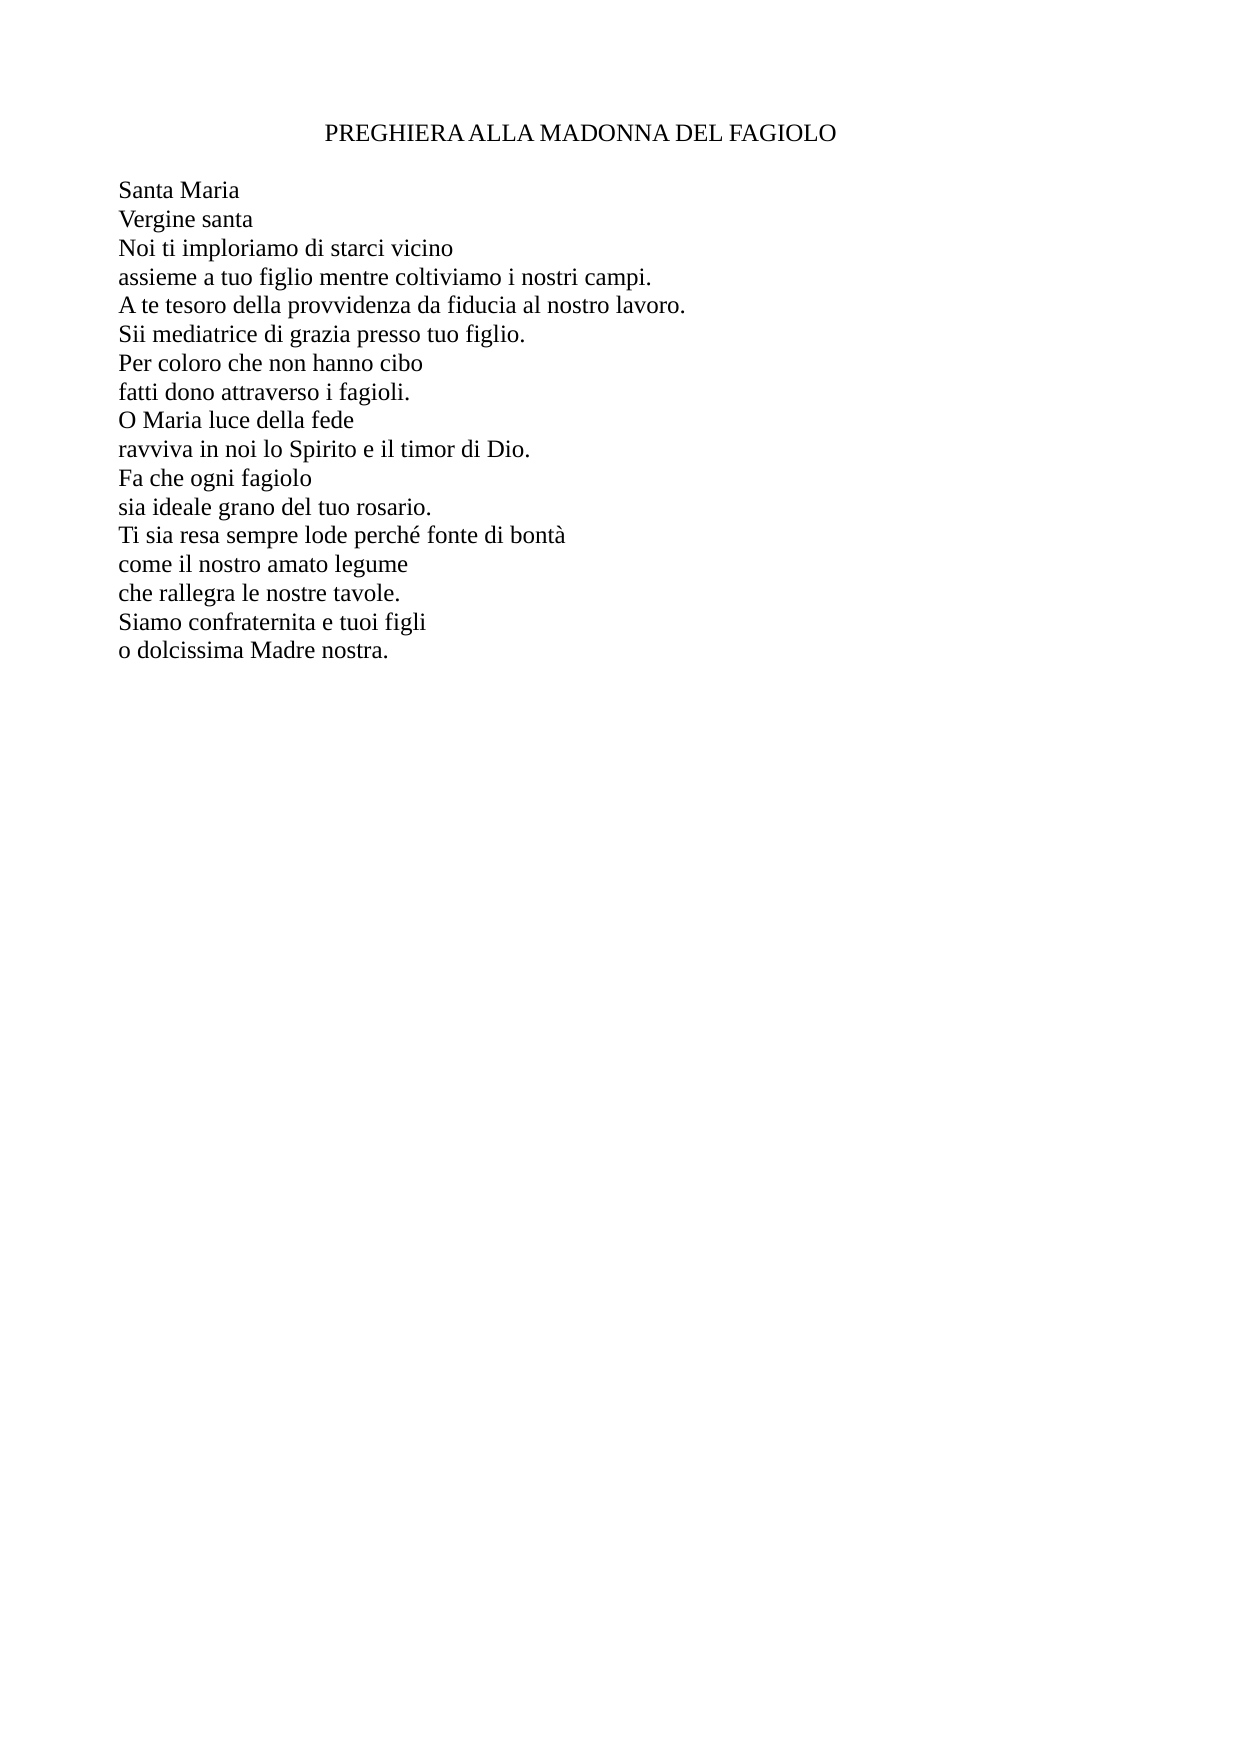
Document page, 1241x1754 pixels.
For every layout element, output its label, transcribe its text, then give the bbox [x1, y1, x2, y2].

text Ti sia resa sempre lode perché fonte di bontà [118, 521, 1122, 549]
text Fa che ogni fagiolo [118, 463, 1122, 492]
text o dolcissima Madre nostra. [118, 636, 1122, 664]
text sia ideale grano del tuo rosario. [118, 492, 1122, 521]
text Noi ti imploriamo di starci vicino [118, 233, 1122, 262]
text ravviva in noi lo Spirito e il timor di Dio. [118, 434, 1122, 463]
text assieme a tuo figlio mentre coltiviamo i nostri campi. [118, 262, 1122, 291]
text Sii mediatrice di grazia presso tuo figlio. [118, 319, 1122, 348]
text Vergine santa [118, 204, 1122, 233]
text Per coloro che non hanno cibo [118, 348, 1122, 377]
text Santa Maria [118, 176, 1122, 204]
text Siamo confraternita e tuoi figli [118, 607, 1122, 636]
text O Maria luce della fede [118, 406, 1122, 434]
text come il nostro amato legume [118, 549, 1122, 578]
text fatti dono attraverso i fagioli. [118, 377, 1122, 406]
text che rallegra le nostre tavole. [118, 578, 1122, 607]
text PREGHIERA ALLA MADONNA DEL FAGIOLO [118, 118, 1122, 147]
text A te tesoro della provvidenza da fiducia al nostro lavoro. [118, 291, 1122, 319]
